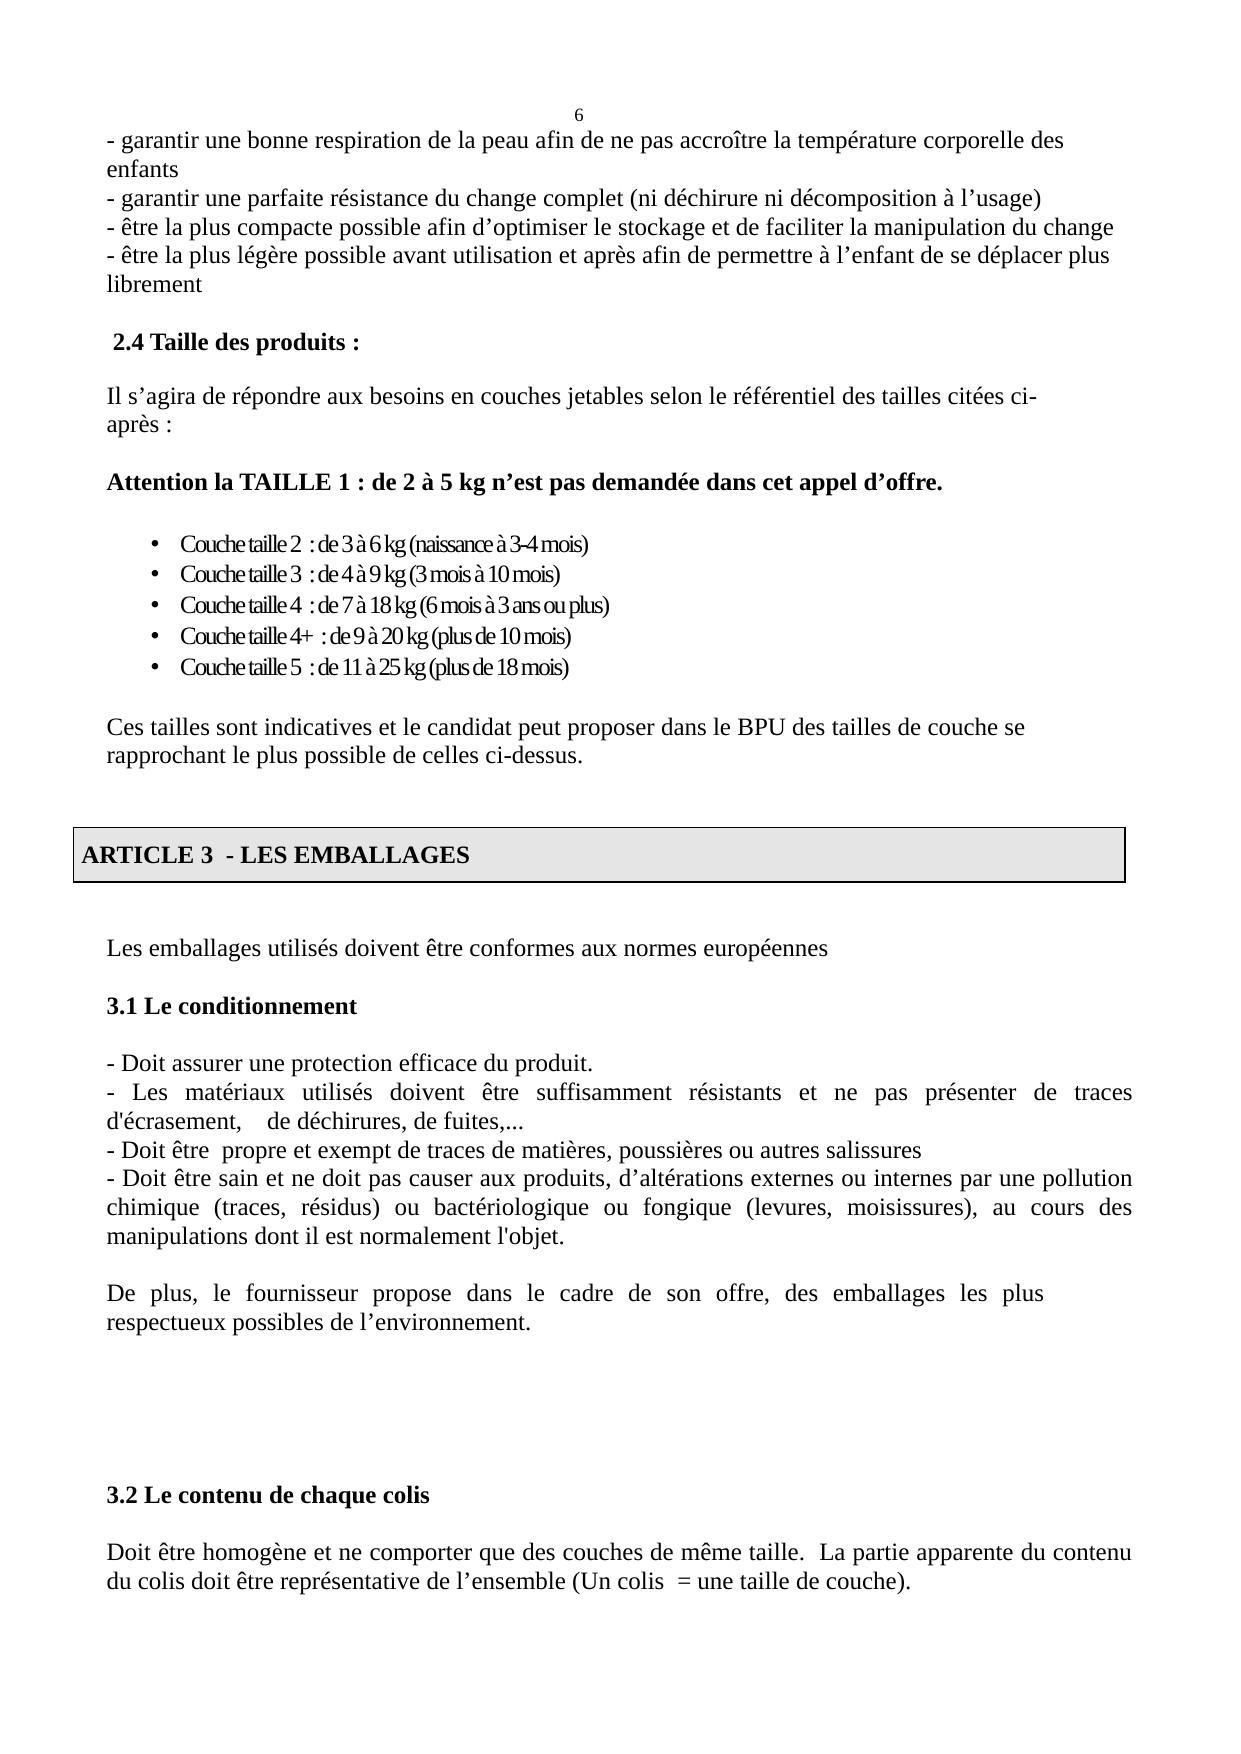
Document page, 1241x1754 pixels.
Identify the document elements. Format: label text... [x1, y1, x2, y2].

list Couche taille 2 : de 3 à 6 kg (naissance à 3-4 mois) [151, 529, 1128, 557]
text - garantir une bonne respiration de la peau afin de ne pas accroître la température corporelle des enfants [106, 125, 1134, 183]
text Doit être homogène et ne comporter que des couches de même taille. La partie apparente du contenu du colis doit être représentative de l’ensemble (Un colis = une taille de couche). [106, 1537, 1134, 1595]
list Couche taille 4 : de 7 à 18 kg (6 mois à 3 ans ou plus) [151, 590, 1128, 619]
text 3.2 Le contenu de chaque colis [106, 1480, 1134, 1508]
text - être la plus légère possible avant utilisation et après afin de permettre à l’enfant de se déplacer plus librement [106, 240, 1134, 298]
list - Doit assurer une protection efficace du produit. [106, 1048, 1134, 1077]
list - Les matériaux utilisés doivent être suffisamment résistants et ne pas présenter de traces d'écrasement, de déchirures, de fuites,... [106, 1077, 1134, 1135]
text Il s’agira de répondre aux besoins en couches jetables selon le référentiel des tailles citées ci-après : [106, 381, 1045, 438]
text 2.4 Taille des produits : [106, 327, 1134, 355]
list - Doit être sain et ne doit pas causer aux produits, d’altérations externes ou internes par une pollution chimique (traces, résidus) ou bactériologique ou fongique (levures, moisissures), au cours des manipulations dont il est normalement l'objet. [106, 1163, 1134, 1250]
list Attention la TAILLE 1 : de 2 à 5 kg n’est pas demandée dans cet appel d’offre. [106, 467, 1134, 496]
table_header ARTICLE 3 - LES EMBALLAGES [74, 828, 1124, 881]
text De plus, le fournisseur propose dans le cadre de son offre, des emballages les plus respectueux possibles de l’environnement. [106, 1278, 1045, 1336]
text - garantir une parfaite résistance du change complet (ni déchirure ni décomposition à l’usage) [106, 183, 1134, 212]
list Couche taille 3 : de 4 à 9 kg (3 mois à 10 mois) [151, 559, 1128, 588]
text - être la plus compacte possible afin d’optimiser le stockage et de faciliter la manipulation du change [106, 212, 1134, 240]
text Les emballages utilisés doivent être conformes aux normes européennes [106, 933, 1045, 962]
list - Doit être propre et exempt de traces de matières, poussières ou autres salissures [106, 1135, 1134, 1163]
list Couche taille 4+ : de 9 à 20 kg (plus de 10 mois) [151, 621, 1128, 650]
text Ces tailles sont indicatives et le candidat peut proposer dans le BPU des tailles de couche se rapprochant le plus possible de celles ci-dessus. [106, 712, 1134, 769]
list Couche taille 5 : de 11 à 25 kg (plus de 18 mois) [151, 652, 1128, 681]
text 3.1 Le conditionnement [106, 991, 1134, 1020]
